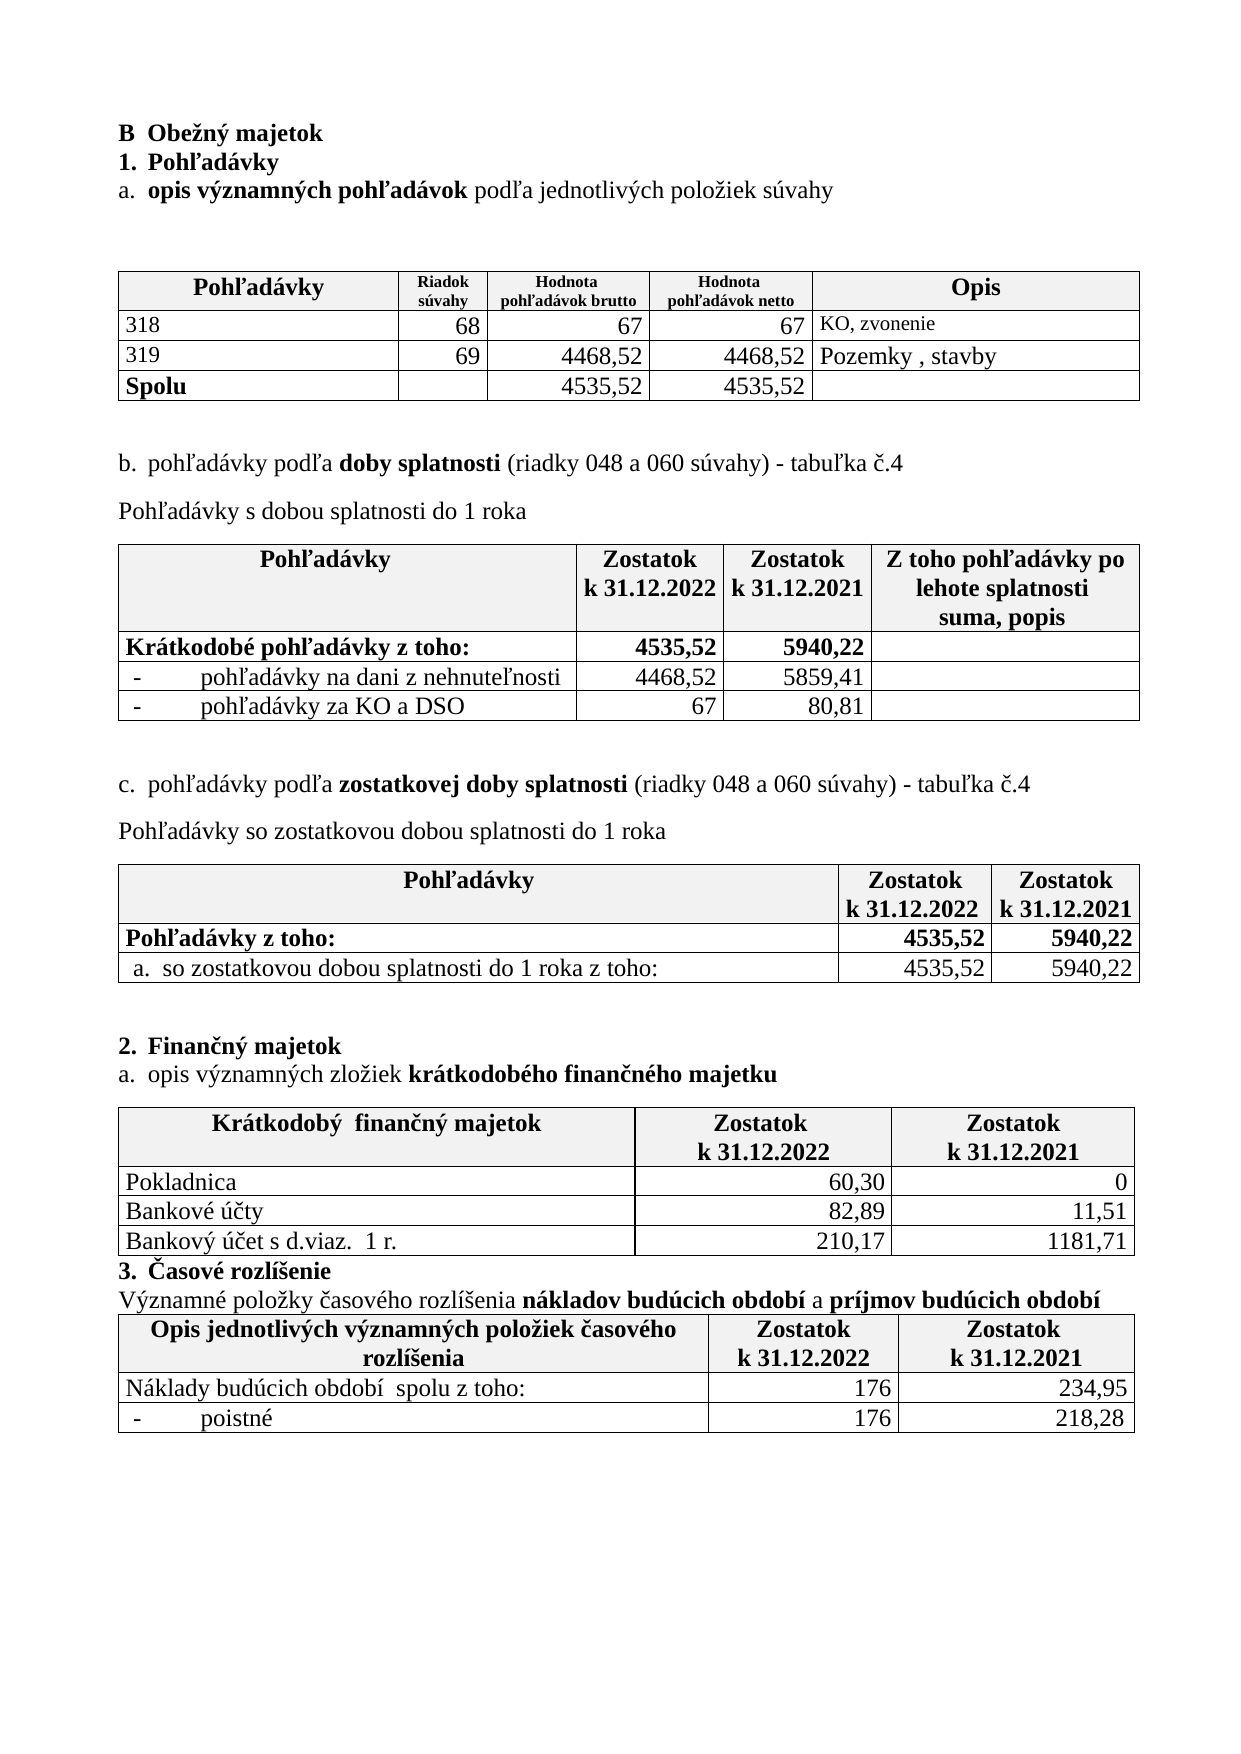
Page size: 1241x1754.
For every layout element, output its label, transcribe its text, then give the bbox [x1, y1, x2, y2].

table_header Zostatok k 31.12.2022 [577, 545, 723, 631]
table_cell 4535,52 [488, 371, 649, 399]
table_cell Krátkodobé pohľadávky z toho: [119, 632, 576, 661]
table_header Opis [813, 272, 1139, 310]
table_cell Pozemky , stavby [813, 341, 1139, 370]
table_cell [872, 691, 1139, 720]
table_header Zostatok k 31.12.2022 [709, 1315, 898, 1372]
text Významné položky časového rozlíšenia nákladov budúcich období a príjmov budúcich období [118, 1285, 1122, 1313]
table_header Zostatok k 31.12.2021 [892, 1108, 1134, 1166]
list pohľadávky podľa zostatkovej doby splatnosti (riadky 048 a 060 súvahy) - tabuľka č.4 [118, 769, 1122, 797]
table_cell Bankové účty [119, 1196, 634, 1225]
table_cell 4468,52 [488, 341, 649, 370]
table_header Krátkodobý finančný majetok [119, 1108, 634, 1166]
table_cell Bankový účet s d.viaz. 1 r. [119, 1226, 634, 1255]
table_header Zostatok k 31.12.2021 [899, 1315, 1134, 1372]
table_cell 4535,52 [839, 924, 991, 952]
table_cell [872, 662, 1139, 690]
table_cell 5940,22 [992, 953, 1139, 982]
table_cell 67 [650, 311, 812, 340]
table_cell 80,81 [724, 691, 871, 720]
table_header Pohľadávky [119, 865, 838, 922]
table_header Riadok súvahy [399, 272, 487, 310]
table_cell so zostatkovou dobou splatnosti do 1 roka z toho: [119, 953, 838, 982]
table_cell [399, 371, 487, 399]
list Pohľadávky [118, 147, 1122, 176]
table_cell 176 [709, 1373, 898, 1402]
table_cell 4535,52 [577, 632, 723, 661]
table_cell 4468,52 [650, 341, 812, 370]
table_cell pohľadávky za KO a DSO [119, 691, 576, 720]
table_cell 67 [577, 691, 723, 720]
table_cell 234,95 [899, 1373, 1134, 1402]
table_cell 218,28 [899, 1403, 1134, 1432]
table_header Zostatok k 31.12.2022 [636, 1108, 891, 1166]
table_cell poistné [119, 1403, 708, 1432]
table_cell 5940,22 [992, 924, 1139, 952]
table_cell 210,17 [636, 1226, 891, 1255]
table_cell 176 [709, 1403, 898, 1432]
table_cell 5940,22 [724, 632, 871, 661]
table_cell 318 [119, 311, 398, 340]
text B Obežný majetok [118, 118, 1122, 147]
table_cell Pokladnica [119, 1167, 634, 1195]
table_header Pohľadávky [119, 545, 576, 631]
table_header Hodnota pohľadávok netto [650, 272, 812, 310]
table_cell 67 [488, 311, 649, 340]
table_header Zostatok k 31.12.2021 [992, 865, 1139, 922]
text Pohľadávky s dobou splatnosti do 1 roka [118, 496, 1122, 524]
table_cell 4535,52 [839, 953, 991, 982]
table_cell [872, 632, 1139, 661]
table_cell Náklady budúcich období spolu z toho: [119, 1373, 708, 1402]
table_cell KO, zvonenie [813, 311, 1139, 340]
table_cell 319 [119, 341, 398, 370]
table_cell Spolu [119, 371, 398, 399]
table_cell Pohľadávky z toho: [119, 924, 838, 952]
table_header Zostatok k 31.12.2022 [839, 865, 991, 922]
table_header Z toho pohľadávky po lehote splatnosti suma, popis [872, 545, 1139, 631]
table_cell 60,30 [636, 1167, 891, 1195]
table_cell 69 [399, 341, 487, 370]
table_cell pohľadávky na dani z nehnuteľnosti [119, 662, 576, 690]
text Pohľadávky so zostatkovou dobou splatnosti do 1 roka [118, 816, 1122, 845]
list opis významných pohľadávok podľa jednotlivých položiek súvahy [118, 176, 1122, 204]
table_cell 11,51 [892, 1196, 1134, 1225]
table_cell 4468,52 [577, 662, 723, 690]
table_cell 5859,41 [724, 662, 871, 690]
list Finančný majetok [118, 1031, 1122, 1059]
table_header Pohľadávky [119, 272, 398, 310]
list opis významných zložiek krátkodobého finančného majetku [118, 1059, 1122, 1088]
list pohľadávky podľa doby splatnosti (riadky 048 a 060 súvahy) - tabuľka č.4 [118, 448, 1122, 477]
table_header Opis jednotlivých významných položiek časového rozlíšenia [119, 1315, 708, 1372]
table_cell 68 [399, 311, 487, 340]
list Časové rozlíšenie [118, 1256, 1122, 1285]
table_cell [813, 371, 1139, 399]
table_cell 82,89 [636, 1196, 891, 1225]
table_cell 4535,52 [650, 371, 812, 399]
table_cell 1181,71 [892, 1226, 1134, 1255]
table_header Zostatok k 31.12.2021 [724, 545, 871, 631]
table_cell 0 [892, 1167, 1134, 1195]
table_header Hodnota pohľadávok brutto [488, 272, 649, 310]
